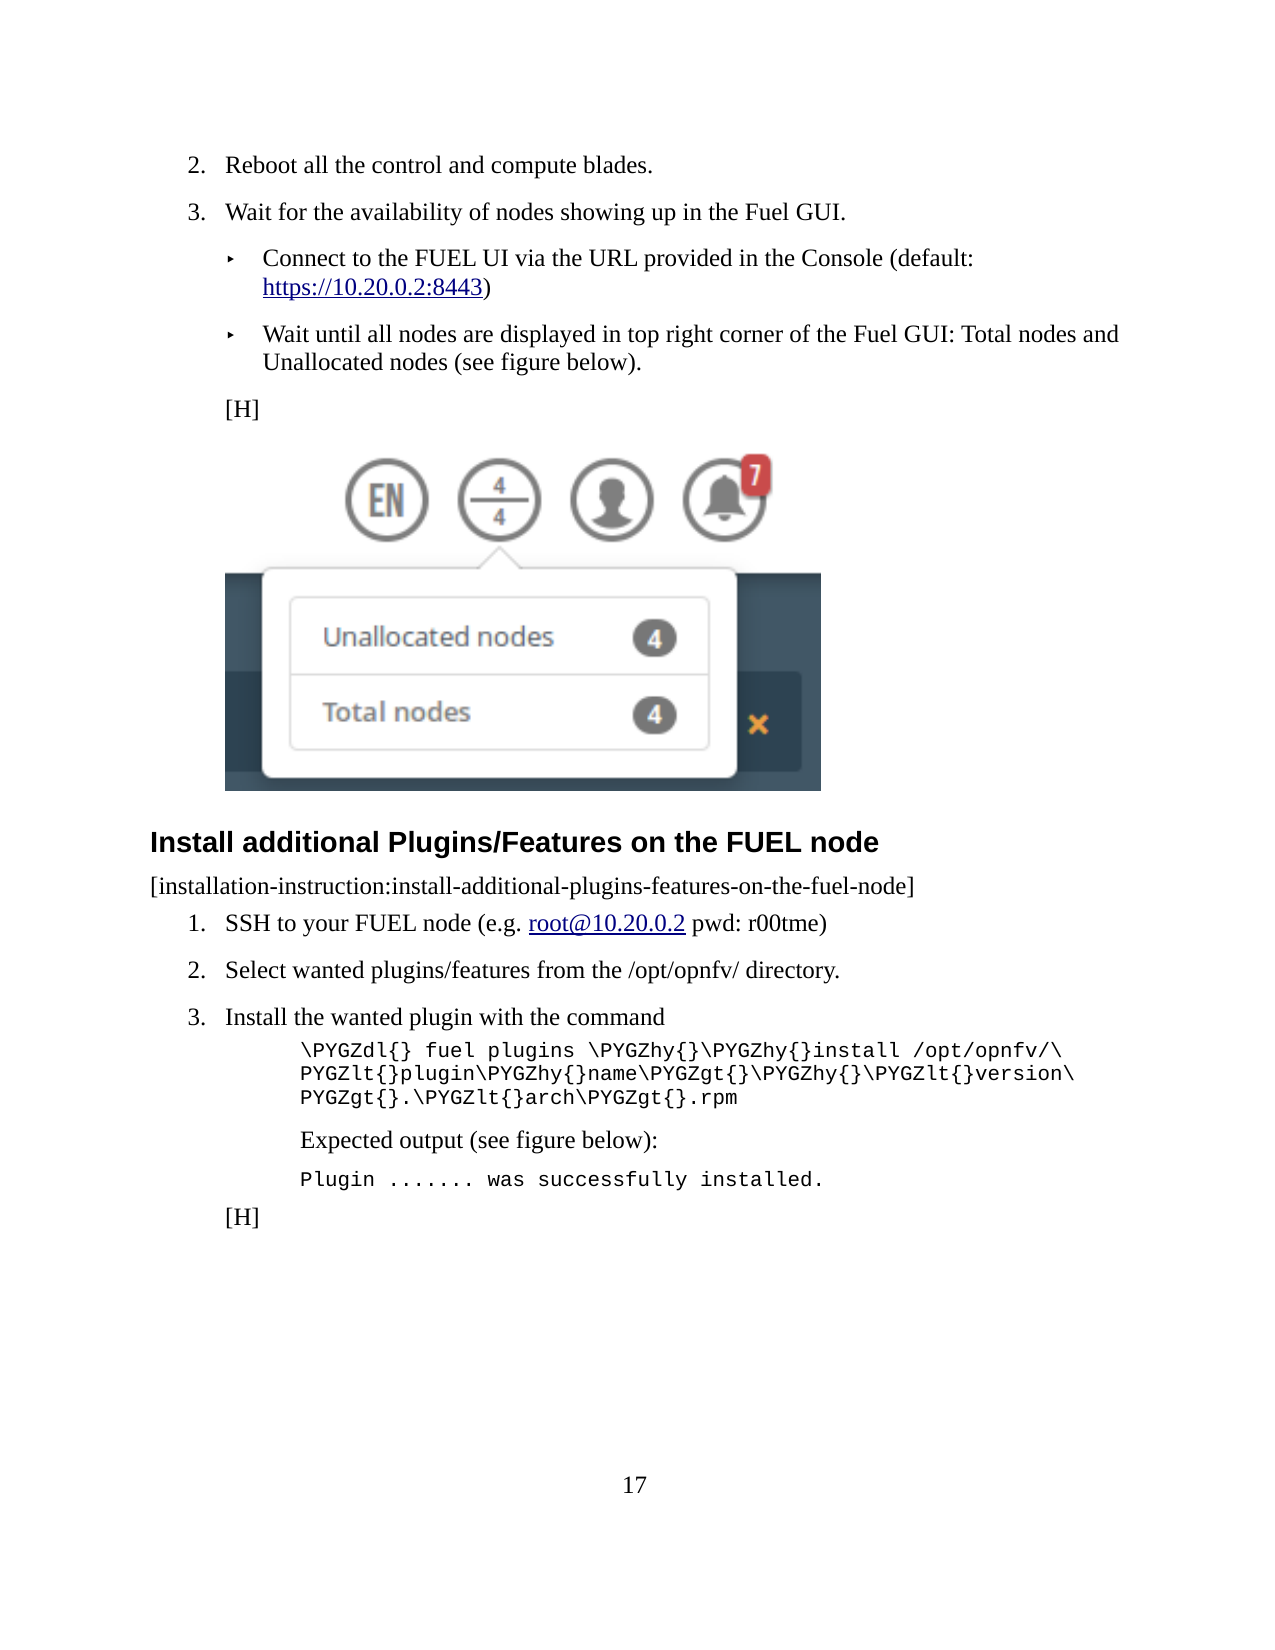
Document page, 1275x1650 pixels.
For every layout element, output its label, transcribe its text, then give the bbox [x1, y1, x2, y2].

list [H] [187, 1202, 1125, 1231]
list Select wanted plugins/features from the /opt/opnfv/ directory. [187, 955, 1125, 984]
subtitle Install additional Plugins/Features on the FUEL node [150, 825, 1125, 858]
list \PYGZdl{} fuel plugins \PYGZhy{}\PYGZhy{}install /opt/opnfv/\PYGZlt{}plugin\PYGZhy{}name\PYGZgt{}\PYGZhy{}\PYGZlt{}version\PYGZgt{}.\PYGZlt{}arch\PYGZgt{}.rpm [262, 1039, 1125, 1111]
list Reboot all the control and compute blades. [187, 150, 1125, 179]
list Expected output (see figure below): [262, 1126, 1125, 1154]
picture [225, 440, 821, 791]
list Plugin ....... was successfully installed. [262, 1169, 1125, 1193]
list Wait for the availability of nodes showing up in the Fuel GUI. [187, 197, 1125, 225]
list Connect to the FUEL UI via the URL provided in the Console (default: https://10.20.0.2:8443) [225, 243, 1125, 301]
list Wait until all nodes are displayed in top right corner of the Fuel GUI: Total nodes and Unallocated nodes (see figure below). [225, 319, 1125, 376]
list SSH to your FUEL node (e.g. root@10.20.0.2 pwd: r00tme) [187, 908, 1125, 937]
text [installation-instruction:install-additional-plugins-features-on-the-fuel-node] [150, 871, 1125, 899]
list [H] [187, 394, 1125, 423]
list Install the wanted plugin with the command [187, 1002, 1125, 1031]
